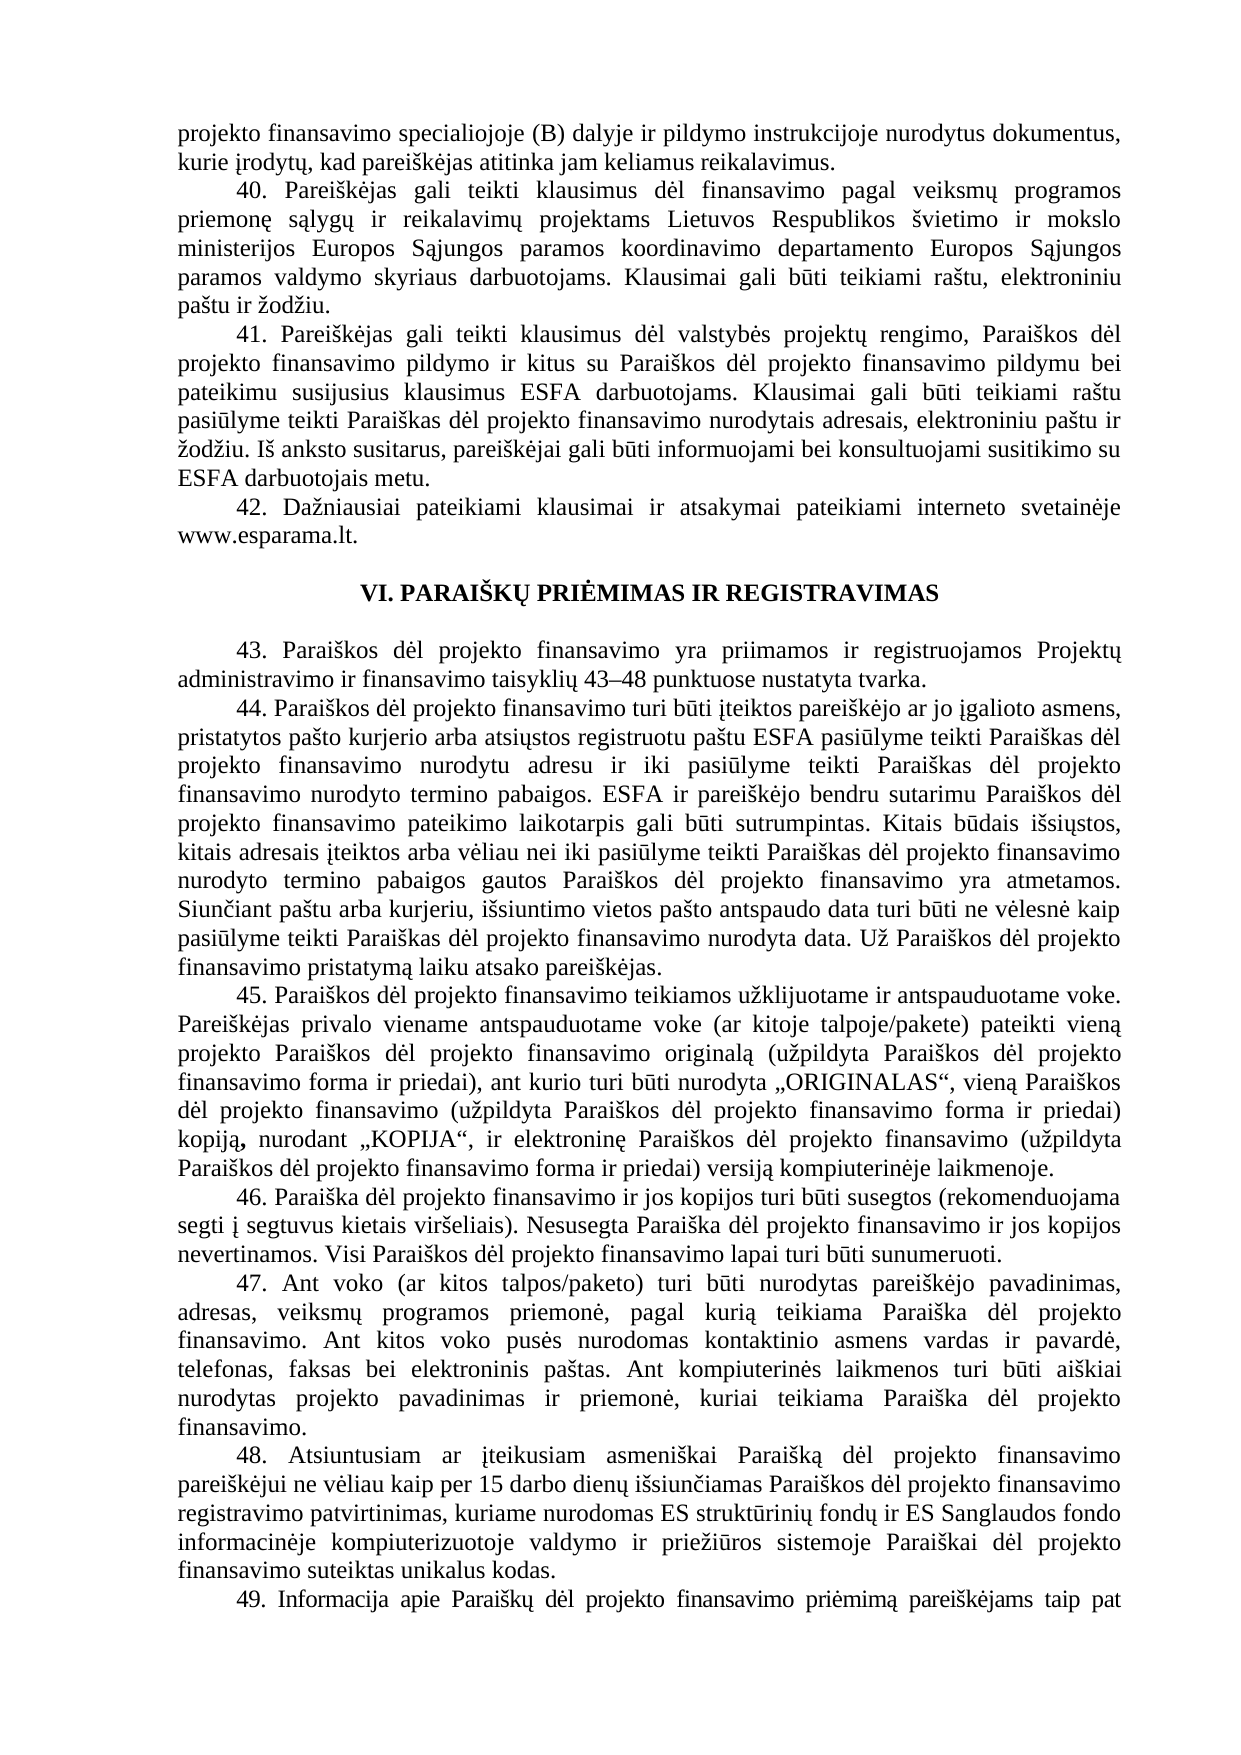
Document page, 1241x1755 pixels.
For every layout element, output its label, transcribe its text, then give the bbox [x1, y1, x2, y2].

text 46. Paraiška dėl projekto finansavimo ir jos kopijos turi būti susegtos (rekomenduojama segti į segtuvus kietais viršeliais). Nesusegta Paraiška dėl projekto finansavimo ir jos kopijos nevertinamos. Visi Paraiškos dėl projekto finansavimo lapai turi būti sunumeruoti. [177, 1182, 1122, 1268]
text projekto finansavimo specialiojoje (B) dalyje ir pildymo instrukcijoje nurodytus dokumentus, kurie įrodytų, kad pareiškėjas atitinka jam keliamus reikalavimus. [177, 118, 1122, 176]
text 42. Dažniausiai pateikiami klausimai ir atsakymai pateikiami interneto svetainėje www.esparama.lt. [177, 492, 1122, 549]
text VI. PARAIŠKŲ PRIĖMIMAS IR REGISTRAVIMAS [177, 578, 1122, 607]
text 43. Paraiškos dėl projekto finansavimo yra priimamos ir registruojamos Projektų administravimo ir finansavimo taisyklių 43–48 punktuose nustatyta tvarka. [177, 636, 1122, 693]
text 47. Ant voko (ar kitos talpos/paketo) turi būti nurodytas pareiškėjo pavadinimas, adresas, veiksmų programos priemonė, pagal kurią teikiama Paraiška dėl projekto finansavimo. Ant kitos voko pusės nurodomas kontaktinio asmens vardas ir pavardė, telefonas, faksas bei elektroninis paštas. Ant kompiuterinės laikmenos turi būti aiškiai nurodytas projekto pavadinimas ir priemonė, kuriai teikiama Paraiška dėl projekto finansavimo. [177, 1268, 1122, 1441]
text 49. Informacija apie Paraiškų dėl projekto finansavimo priėmimą pareiškėjams taip pat [177, 1584, 1122, 1613]
text 44. Paraiškos dėl projekto finansavimo turi būti įteiktos pareiškėjo ar jo įgalioto asmens, pristatytos pašto kurjerio arba atsiųstos registruotu paštu ESFA pasiūlyme teikti Paraiškas dėl projekto finansavimo nurodytu adresu ir iki pasiūlyme teikti Paraiškas dėl projekto finansavimo nurodyto termino pabaigos. ESFA ir pareiškėjo bendru sutarimu Paraiškos dėl projekto finansavimo pateikimo laikotarpis gali būti sutrumpintas. Kitais būdais išsiųstos, kitais adresais įteiktos arba vėliau nei iki pasiūlyme teikti Paraiškas dėl projekto finansavimo nurodyto termino pabaigos gautos Paraiškos dėl projekto finansavimo yra atmetamos. Siunčiant paštu arba kurjeriu, išsiuntimo vietos pašto antspaudo data turi būti ne vėlesnė kaip pasiūlyme teikti Paraiškas dėl projekto finansavimo nurodyta data. Už Paraiškos dėl projekto finansavimo pristatymą laiku atsako pareiškėjas. [177, 693, 1122, 981]
text 41. Pareiškėjas gali teikti klausimus dėl valstybės projektų rengimo, Paraiškos dėl projekto finansavimo pildymo ir kitus su Paraiškos dėl projekto finansavimo pildymu bei pateikimu susijusius klausimus ESFA darbuotojams. Klausimai gali būti teikiami raštu pasiūlyme teikti Paraiškas dėl projekto finansavimo nurodytais adresais, elektroniniu paštu ir žodžiu. Iš anksto susitarus, pareiškėjai gali būti informuojami bei konsultuojami susitikimo su ESFA darbuotojais metu. [177, 319, 1122, 492]
text 40. Pareiškėjas gali teikti klausimus dėl finansavimo pagal veiksmų programos priemonę sąlygų ir reikalavimų projektams Lietuvos Respublikos švietimo ir mokslo ministerijos Europos Sąjungos paramos koordinavimo departamento Europos Sąjungos paramos valdymo skyriaus darbuotojams. Klausimai gali būti teikiami raštu, elektroniniu paštu ir žodžiu. [177, 176, 1122, 319]
text 45. Paraiškos dėl projekto finansavimo teikiamos užklijuotame ir antspauduotame voke. Pareiškėjas privalo viename antspauduotame voke (ar kitoje talpoje/pakete) pateikti vieną projekto Paraiškos dėl projekto finansavimo originalą (užpildyta Paraiškos dėl projekto finansavimo forma ir priedai), ant kurio turi būti nurodyta „ORIGINALAS“, vieną Paraiškos dėl projekto finansavimo (užpildyta Paraiškos dėl projekto finansavimo forma ir priedai) kopiją, nurodant „KOPIJA“, ir elektroninę Paraiškos dėl projekto finansavimo (užpildyta Paraiškos dėl projekto finansavimo forma ir priedai) versiją kompiuterinėje laikmenoje. [177, 981, 1122, 1182]
text 48. Atsiuntusiam ar įteikusiam asmeniškai Paraišką dėl projekto finansavimo pareiškėjui ne vėliau kaip per 15 darbo dienų išsiunčiamas Paraiškos dėl projekto finansavimo registravimo patvirtinimas, kuriame nurodomas ES struktūrinių fondų ir ES Sanglaudos fondo informacinėje kompiuterizuotoje valdymo ir priežiūros sistemoje Paraiškai dėl projekto finansavimo suteiktas unikalus kodas. [177, 1441, 1122, 1584]
